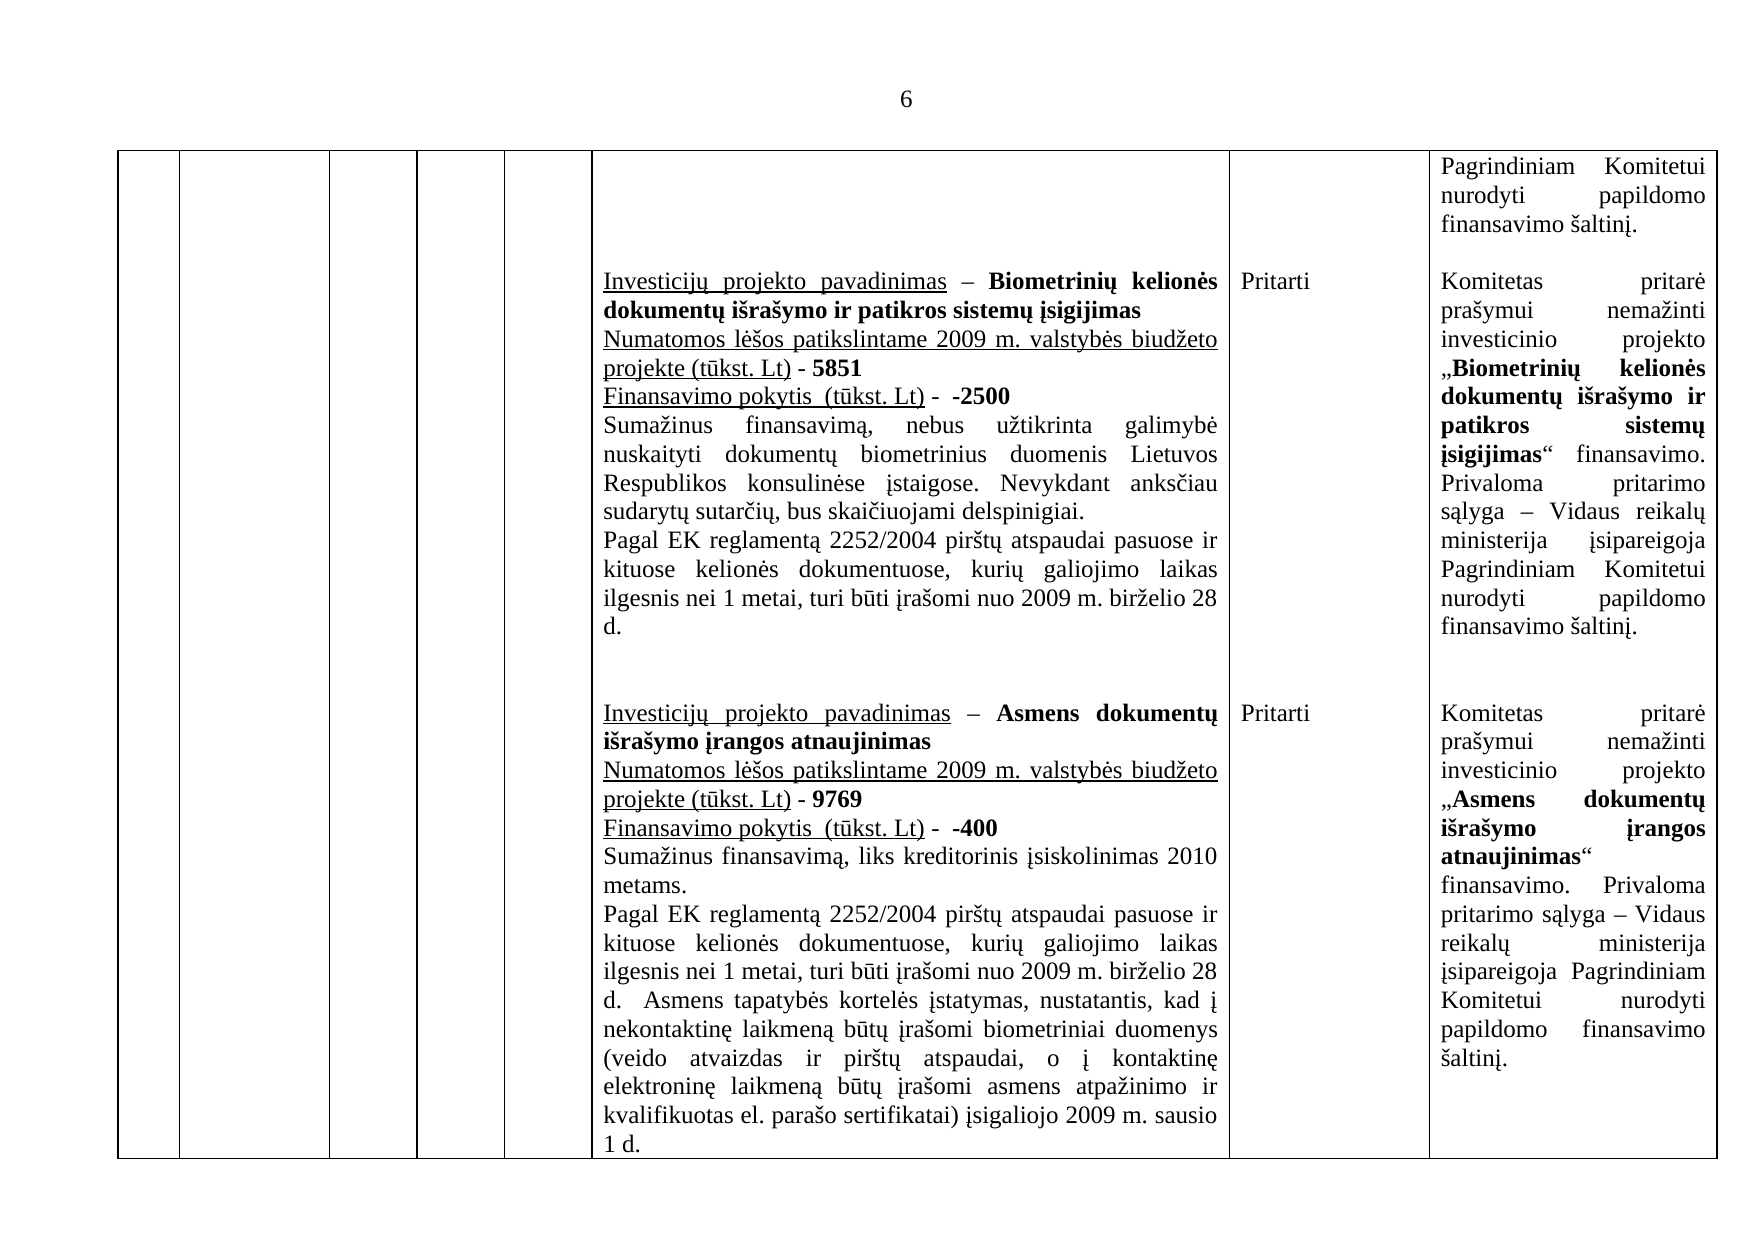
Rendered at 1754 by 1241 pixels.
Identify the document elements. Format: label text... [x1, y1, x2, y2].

table_cell [330, 151, 416, 1158]
table_cell Pagrindiniam Komitetui nurodyti papildomo finansavimo šaltinį. Komitetas pritarė prašymui nemažinti investicinio projekto „Biometrinių kelionės dokumentų išrašymo ir patikros sistemų įsigijimas“ finansavimo. Privaloma pritarimo sąlyga – Vidaus reikalų ministerija įsipareigoja Pagrindiniam Komitetui nurodyti papildomo finansavimo šaltinį. Komitetas pritarė prašymui nemažinti investicinio projekto „Asmens dokumentų išrašymo įrangos atnaujinimas“ finansavimo. Privaloma pritarimo sąlyga – Vidaus reikalų ministerija įsipareigoja Pagrindiniam Komitetui nurodyti papildomo finansavimo šaltinį. [1430, 151, 1716, 1158]
table_cell [180, 151, 329, 1158]
table_cell Investicijų projekto pavadinimas – Biometrinių kelionės dokumentų išrašymo ir patikros sistemų įsigijimas Numatomos lėšos patikslintame 2009 m. valstybės biudžeto projekte (tūkst. Lt) - 5851 Finansavimo pokytis (tūkst. Lt) - -2500 Sumažinus finansavimą, nebus užtikrinta galimybė nuskaityti dokumentų biometrinius duomenis Lietuvos Respublikos konsulinėse įstaigose. Nevykdant anksčiau sudarytų sutarčių, bus skaičiuojami delspinigiai. Pagal EK reglamentą 2252/2004 pirštų atspaudai pasuose ir kituose kelionės dokumentuose, kurių galiojimo laikas ilgesnis nei 1 metai, turi būti įrašomi nuo 2009 m. birželio 28 d. Investicijų projekto pavadinimas – Asmens dokumentų išrašymo įrangos atnaujinimas Numatomos lėšos patikslintame 2009 m. valstybės biudžeto projekte (tūkst. Lt) - 9769 Finansavimo pokytis (tūkst. Lt) - -400 Sumažinus finansavimą, liks kreditorinis įsiskolinimas 2010 metams. Pagal EK reglamentą 2252/2004 pirštų atspaudai pasuose ir kituose kelionės dokumentuose, kurių galiojimo laikas ilgesnis nei 1 metai, turi būti įrašomi nuo 2009 m. birželio 28 d. Asmens tapatybės kortelės įstatymas, nustatantis, kad į nekontaktinę laikmeną būtų įrašomi biometriniai duomenys (veido atvaizdas ir pirštų atspaudai, o į kontaktinę elektroninę laikmeną būtų įrašomi asmens atpažinimo ir kvalifikuotas el. parašo sertifikatai) įsigaliojo 2009 m. sausio 1 d. [593, 151, 1229, 1158]
table_cell [418, 151, 504, 1158]
table_cell [505, 151, 591, 1158]
table_cell Pritarti Pritarti [1230, 151, 1429, 1158]
table_cell [119, 151, 179, 1158]
